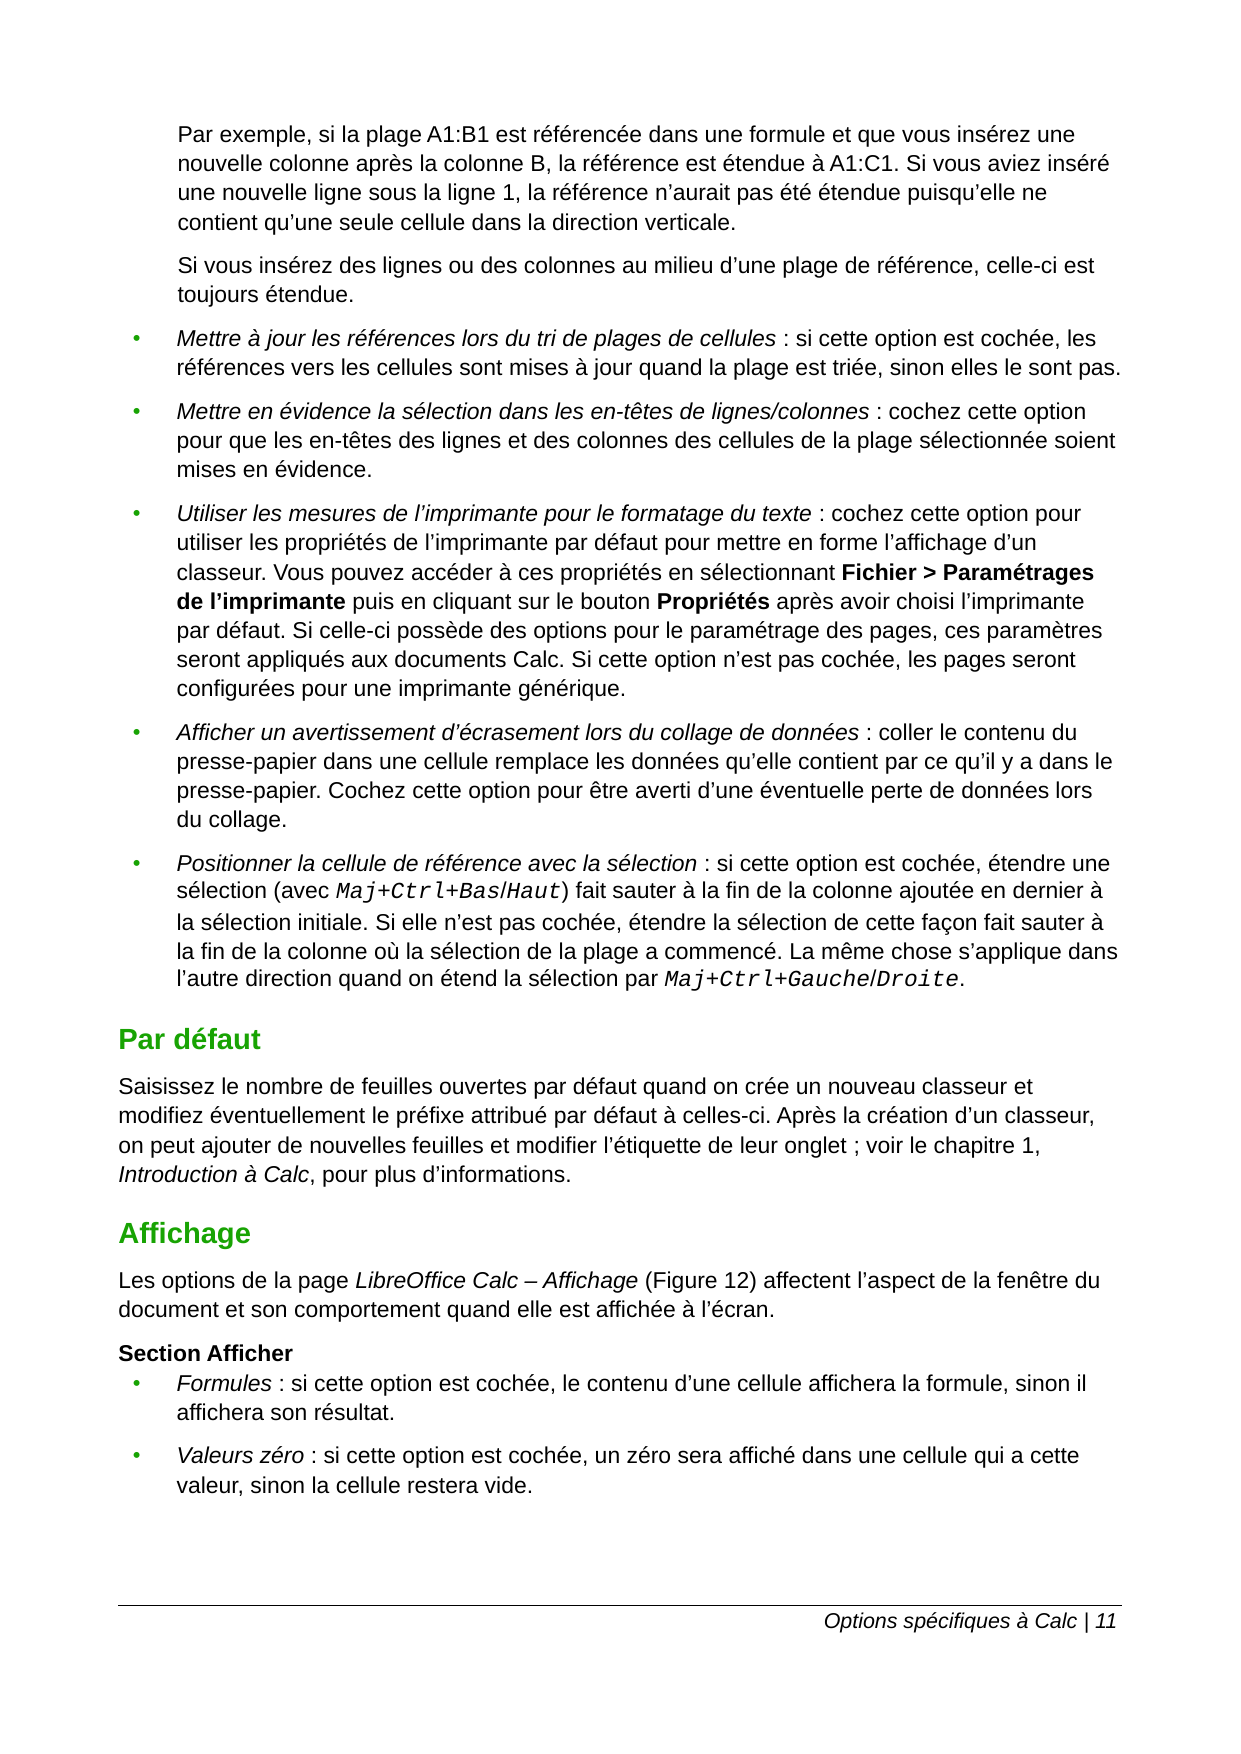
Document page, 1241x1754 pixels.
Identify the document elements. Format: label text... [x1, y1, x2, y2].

list Par exemple, si la plage A1:B1 est référencée dans une formule et que vous insérez une nouvelle colonne après la colonne B, la référence est étendue à A1:C1. Si vous aviez inséré une nouvelle ligne sous la ligne 1, la référence n’aurait pas été étendue puisqu’elle ne contient qu’une seule cellule dans la direction verticale. [177, 118, 1122, 235]
subtitle Affichage [118, 1216, 1122, 1250]
text Saisissez le nombre de feuilles ouvertes par défaut quand on crée un nouveau classeur et modifiez éventuellement le préfixe attribué par défaut à celles-ci. Après la création d’un classeur, on peut ajouter de nouvelles feuilles et modifier l’étiquette de leur onglet ; voir le chapitre 1, Introduction à Calc, pour plus d’informations. [118, 1070, 1122, 1187]
list Utiliser les mesures de l’imprimante pour le formatage du texte : cochez cette option pour utiliser les propriétés de l’imprimante par défaut pour mettre en forme l’affichage d’un classeur. Vous pouvez accéder à ces propriétés en sélectionnant Fichier > Paramétrages de l’imprimante puis en cliquant sur le bouton Propriétés après avoir choisi l’imprimante par défaut. Si celle-ci possède des options pour le paramétrage des pages, ces paramètres seront appliqués aux documents Calc. Si cette option n’est pas cochée, les pages seront configurées pour une imprimante générique. [133, 497, 1122, 701]
subtitle Section Afficher [118, 1337, 1122, 1367]
subtitle Par défaut [118, 1022, 1122, 1056]
text Les options de la page LibreOffice Calc – Affichage (Figure 12) affectent l’aspect de la fenêtre du document et son comportement quand elle est affichée à l’écran. [118, 1264, 1122, 1323]
list Mettre en évidence la sélection dans les en-têtes de lignes/colonnes : cochez cette option pour que les en-têtes des lignes et des colonnes des cellules de la plage sélectionnée soient mises en évidence. [133, 395, 1122, 483]
list Valeurs zéro : si cette option est cochée, un zéro sera affiché dans une cellule qui a cette valeur, sinon la cellule restera vide. [133, 1440, 1122, 1498]
list Afficher un avertissement d’écrasement lors du collage de données : coller le contenu du presse-papier dans une cellule remplace les données qu’elle contient par ce qu’il y a dans le presse-papier. Cochez cette option pour être averti d’une éventuelle perte de données lors du collage. [133, 716, 1122, 833]
list Mettre à jour les références lors du tri de plages de cellules : si cette option est cochée, les références vers les cellules sont mises à jour quand la plage est triée, sinon elles le sont pas. [133, 322, 1122, 381]
list Si vous insérez des lignes ou des colonnes au milieu d’une plage de référence, celle-ci est toujours étendue. [177, 249, 1122, 308]
list Formules : si cette option est cochée, le contenu d’une cellule affichera la formule, sinon il affichera son résultat. [133, 1367, 1122, 1425]
list Positionner la cellule de référence avec la sélection : si cette option est cochée, étendre une sélection (avec Maj+Ctrl+Bas/Haut) fait sauter à la fin de la colonne ajoutée en dernier à la sélection initiale. Si elle n’est pas cochée, étendre la sélection de cette façon fait sauter à la fin de la colonne où la sélection de la plage a commencé. La même chose s’applique dans l’autre direction quand on étend la sélection par Maj+Ctrl+Gauche/Droite. [133, 847, 1122, 993]
